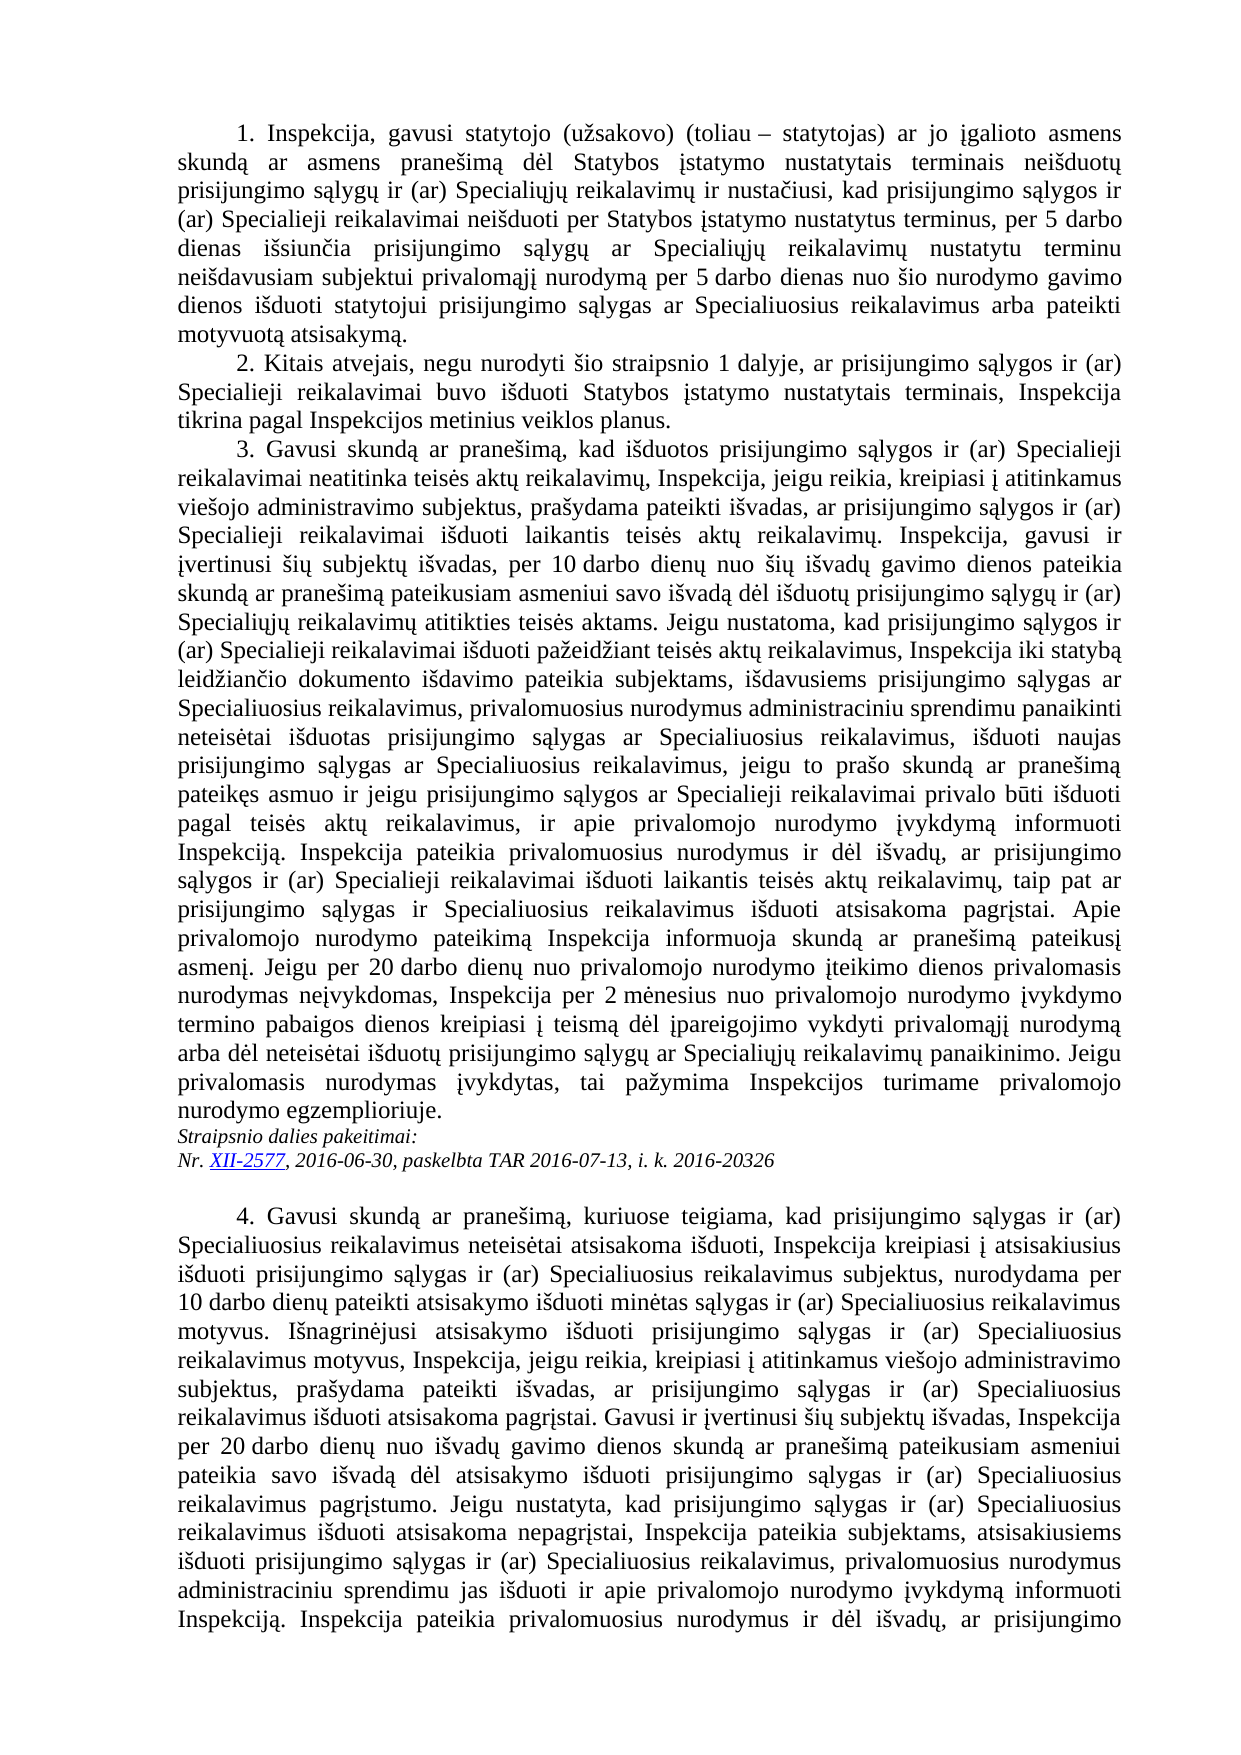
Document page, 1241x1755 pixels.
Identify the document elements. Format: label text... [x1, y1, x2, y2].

text 2. Kitais atvejais, negu nurodyti šio straipsnio 1 dalyje, ar prisijungimo sąlygos ir (ar) Specialieji reikalavimai buvo išduoti Statybos įstatymo nustatytais terminais, Inspekcija tikrina pagal Inspekcijos metinius veiklos planus. [177, 348, 1122, 434]
text Nr. XII-2577, 2016-06-30, paskelbta TAR 2016-07-13, i. k. 2016-20326 [177, 1148, 1122, 1172]
text 3. Gavusi skundą ar pranešimą, kad išduotos prisijungimo sąlygos ir (ar) Specialieji reikalavimai neatitinka teisės aktų reikalavimų, Inspekcija, jeigu reikia, kreipiasi į atitinkamus viešojo administravimo subjektus, prašydama pateikti išvadas, ar prisijungimo sąlygos ir (ar) Specialieji reikalavimai išduoti laikantis teisės aktų reikalavimų. Inspekcija, gavusi ir įvertinusi šių subjektų išvadas, per 10 darbo dienų nuo šių išvadų gavimo dienos pateikia skundą ar pranešimą pateikusiam asmeniui savo išvadą dėl išduotų prisijungimo sąlygų ir (ar) Specialiųjų reikalavimų atitikties teisės aktams. Jeigu nustatoma, kad prisijungimo sąlygos ir (ar) Specialieji reikalavimai išduoti pažeidžiant teisės aktų reikalavimus, Inspekcija iki statybą leidžiančio dokumento išdavimo pateikia subjektams, išdavusiems prisijungimo sąlygas ar Specialiuosius reikalavimus, privalomuosius nurodymus administraciniu sprendimu panaikinti neteisėtai išduotas prisijungimo sąlygas ar Specialiuosius reikalavimus, išduoti naujas prisijungimo sąlygas ar Specialiuosius reikalavimus, jeigu to prašo skundą ar pranešimą pateikęs asmuo ir jeigu prisijungimo sąlygos ar Specialieji reikalavimai privalo būti išduoti pagal teisės aktų reikalavimus, ir apie privalomojo nurodymo įvykdymą informuoti Inspekciją. Inspekcija pateikia privalomuosius nurodymus ir dėl išvadų, ar prisijungimo sąlygos ir (ar) Specialieji reikalavimai išduoti laikantis teisės aktų reikalavimų, taip pat ar prisijungimo sąlygas ir Specialiuosius reikalavimus išduoti atsisakoma pagrįstai. Apie privalomojo nurodymo pateikimą Inspekcija informuoja skundą ar pranešimą pateikusį asmenį. Jeigu per 20 darbo dienų nuo privalomojo nurodymo įteikimo dienos privalomasis nurodymas neįvykdomas, Inspekcija per 2 mėnesius nuo privalomojo nurodymo įvykdymo termino pabaigos dienos kreipiasi į teismą dėl įpareigojimo vykdyti privalomąjį nurodymą arba dėl neteisėtai išduotų prisijungimo sąlygų ar Specialiųjų reikalavimų panaikinimo. Jeigu privalomasis nurodymas įvykdytas, tai pažymima Inspekcijos turimame privalomojo nurodymo egzemplioriuje. [177, 434, 1122, 1124]
text Straipsnio dalies pakeitimai: [177, 1124, 1122, 1148]
text 1. Inspekcija, gavusi statytojo (užsakovo) (toliau – statytojas) ar jo įgalioto asmens skundą ar asmens pranešimą dėl Statybos įstatymo nustatytais terminais neišduotų prisijungimo sąlygų ir (ar) Specialiųjų reikalavimų ir nustačiusi, kad prisijungimo sąlygos ir (ar) Specialieji reikalavimai neišduoti per Statybos įstatymo nustatytus terminus, per 5 darbo dienas išsiunčia prisijungimo sąlygų ar Specialiųjų reikalavimų nustatytu terminu neišdavusiam subjektui privalomąjį nurodymą per 5 darbo dienas nuo šio nurodymo gavimo dienos išduoti statytojui prisijungimo sąlygas ar Specialiuosius reikalavimus arba pateikti motyvuotą atsisakymą. [177, 118, 1122, 348]
text 4. Gavusi skundą ar pranešimą, kuriuose teigiama, kad prisijungimo sąlygas ir (ar) Specialiuosius reikalavimus neteisėtai atsisakoma išduoti, Inspekcija kreipiasi į atsisakiusius išduoti prisijungimo sąlygas ir (ar) Specialiuosius reikalavimus subjektus, nurodydama per 10 darbo dienų pateikti atsisakymo išduoti minėtas sąlygas ir (ar) Specialiuosius reikalavimus motyvus. Išnagrinėjusi atsisakymo išduoti prisijungimo sąlygas ir (ar) Specialiuosius reikalavimus motyvus, Inspekcija, jeigu reikia, kreipiasi į atitinkamus viešojo administravimo subjektus, prašydama pateikti išvadas, ar prisijungimo sąlygas ir (ar) Specialiuosius reikalavimus išduoti atsisakoma pagrįstai. Gavusi ir įvertinusi šių subjektų išvadas, Inspekcija per 20 darbo dienų nuo išvadų gavimo dienos skundą ar pranešimą pateikusiam asmeniui pateikia savo išvadą dėl atsisakymo išduoti prisijungimo sąlygas ir (ar) Specialiuosius reikalavimus pagrįstumo. Jeigu nustatyta, kad prisijungimo sąlygas ir (ar) Specialiuosius reikalavimus išduoti atsisakoma nepagrįstai, Inspekcija pateikia subjektams, atsisakiusiems išduoti prisijungimo sąlygas ir (ar) Specialiuosius reikalavimus, privalomuosius nurodymus administraciniu sprendimu jas išduoti ir apie privalomojo nurodymo įvykdymą informuoti Inspekciją. Inspekcija pateikia privalomuosius nurodymus ir dėl išvadų, ar prisijungimo [177, 1201, 1122, 1632]
